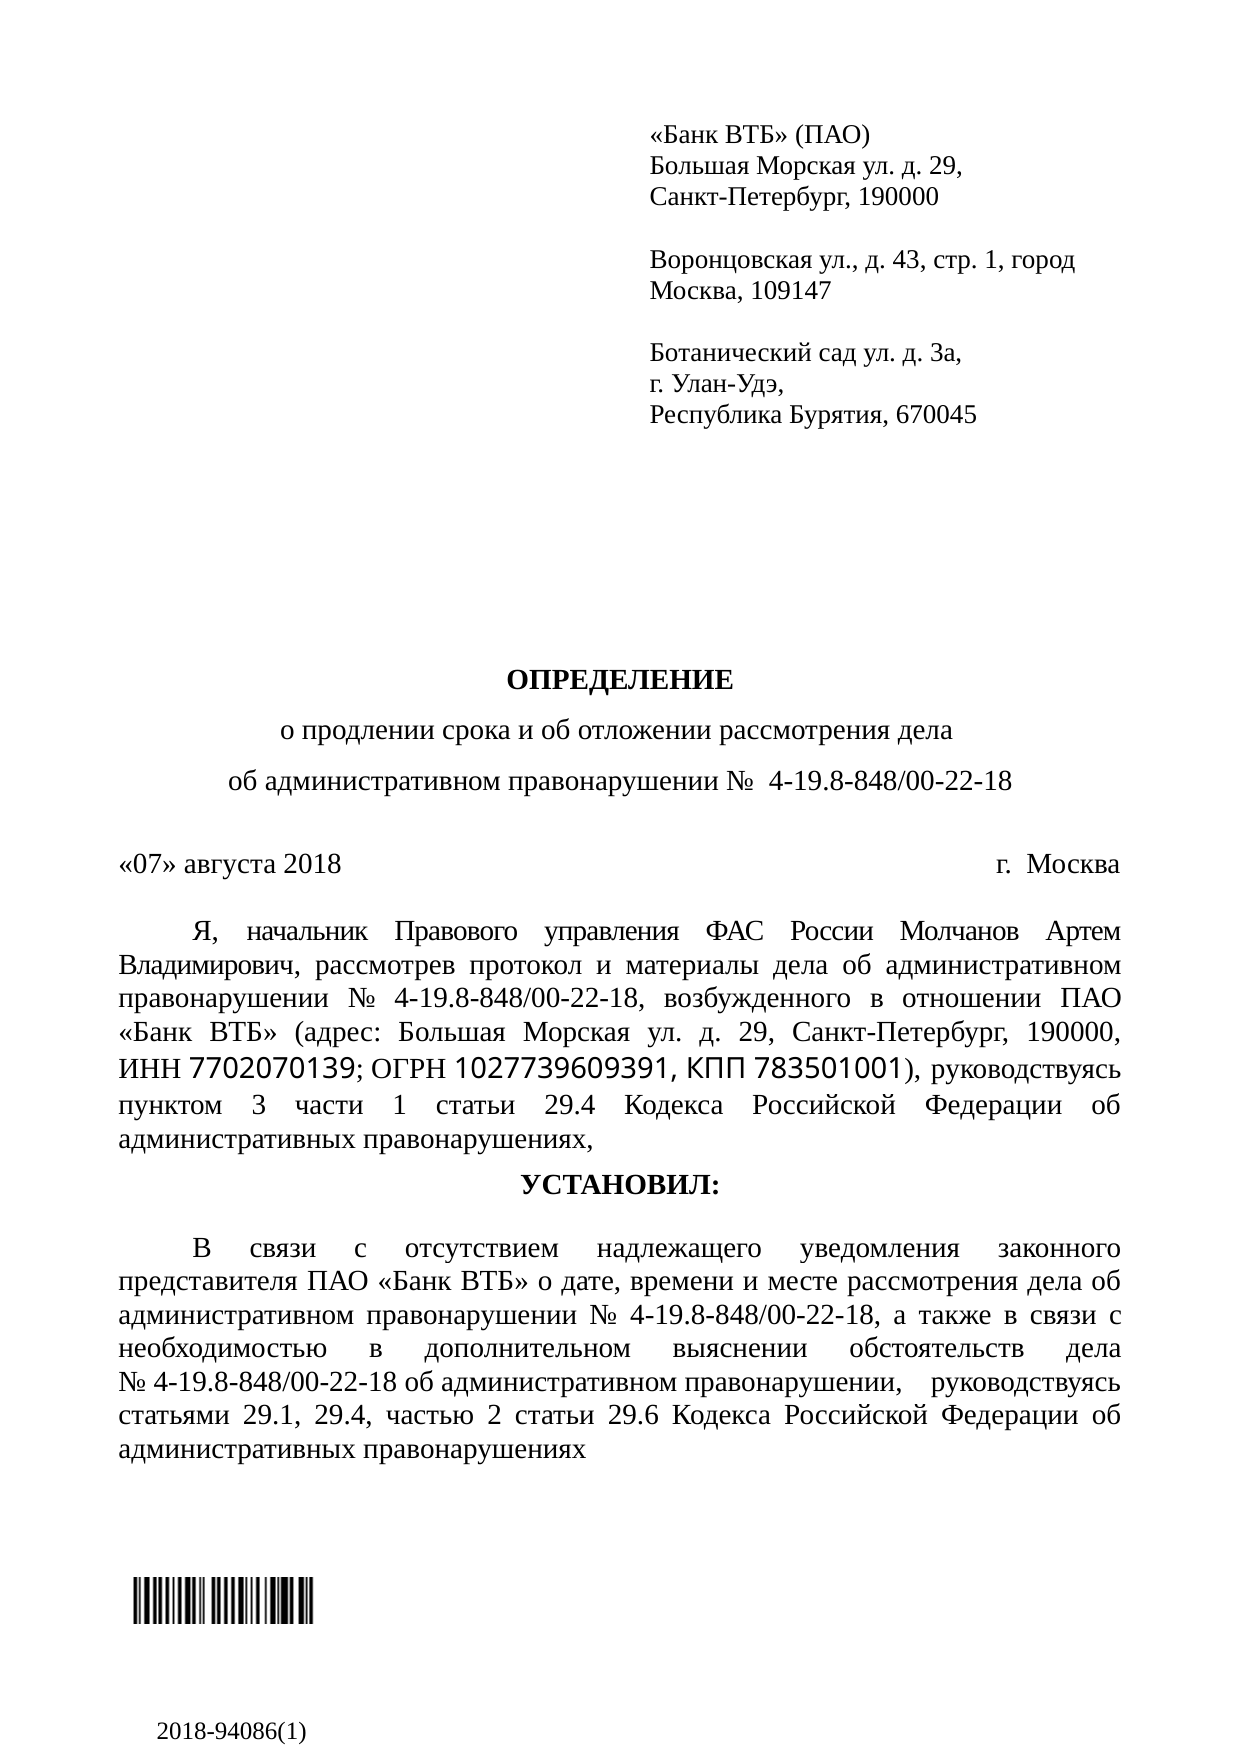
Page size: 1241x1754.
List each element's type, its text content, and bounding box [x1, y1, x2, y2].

text Санкт-Петербург, 190000 [649, 180, 1122, 212]
text ОПРЕДЕЛЕНИЕ [118, 662, 1122, 696]
text «Банк ВТБ» (ПАО) [649, 118, 1122, 149]
text УСТАНОВИЛ: [118, 1167, 1122, 1201]
text Республика Бурятия, 670045 [649, 398, 1122, 429]
text «07» августа 2018 г. Москва [118, 846, 1122, 880]
text Большая Морская ул. д. 29, [649, 149, 1122, 180]
text Ботанический сад ул. д. 3а, [649, 336, 1122, 367]
text об административном правонарушении № 4-19.8-848/00-22-18 [118, 763, 1122, 796]
text В связи с отсутствием надлежащего уведомления законного представителя ПАО «Банк ВТБ» о дате, времени и месте рассмотрения дела об административном правонарушении № 4-19.8-848/00-22-18, а также в связи с необходимостью в дополнительном выяснении обстоятельств дела № 4-19.8-848/00-22-18 об административном правонарушении, руководствуясь статьями 29.1, 29.4, частью 2 статьи 29.6 Кодекса Российской Федерации об административных правонарушениях [118, 1230, 1122, 1464]
text о продлении срока и об отложении рассмотрения дела [118, 712, 1122, 746]
text Воронцовская ул., д. 43, стр. 1, город Москва, 109147 [649, 243, 1122, 305]
text г. Улан-Удэ, [649, 367, 1122, 398]
picture [118, 1577, 331, 1624]
text Я, начальник Правового управления ФАС России Молчанов Артем Владимирович, рассмотрев протокол и материалы дела об административном правонарушении № 4-19.8-848/00-22-18, возбужденного в отношении ПАО «Банк ВТБ» (адрес: Большая Морская ул. д. 29, Санкт-Петербург, 190000, ИНН 7702070139; ОГРН 1027739609391, КПП 783501001), руководствуясь пунктом 3 части 1 статьи 29.4 Кодекса Российской Федерации об административных правонарушениях, [118, 913, 1122, 1154]
